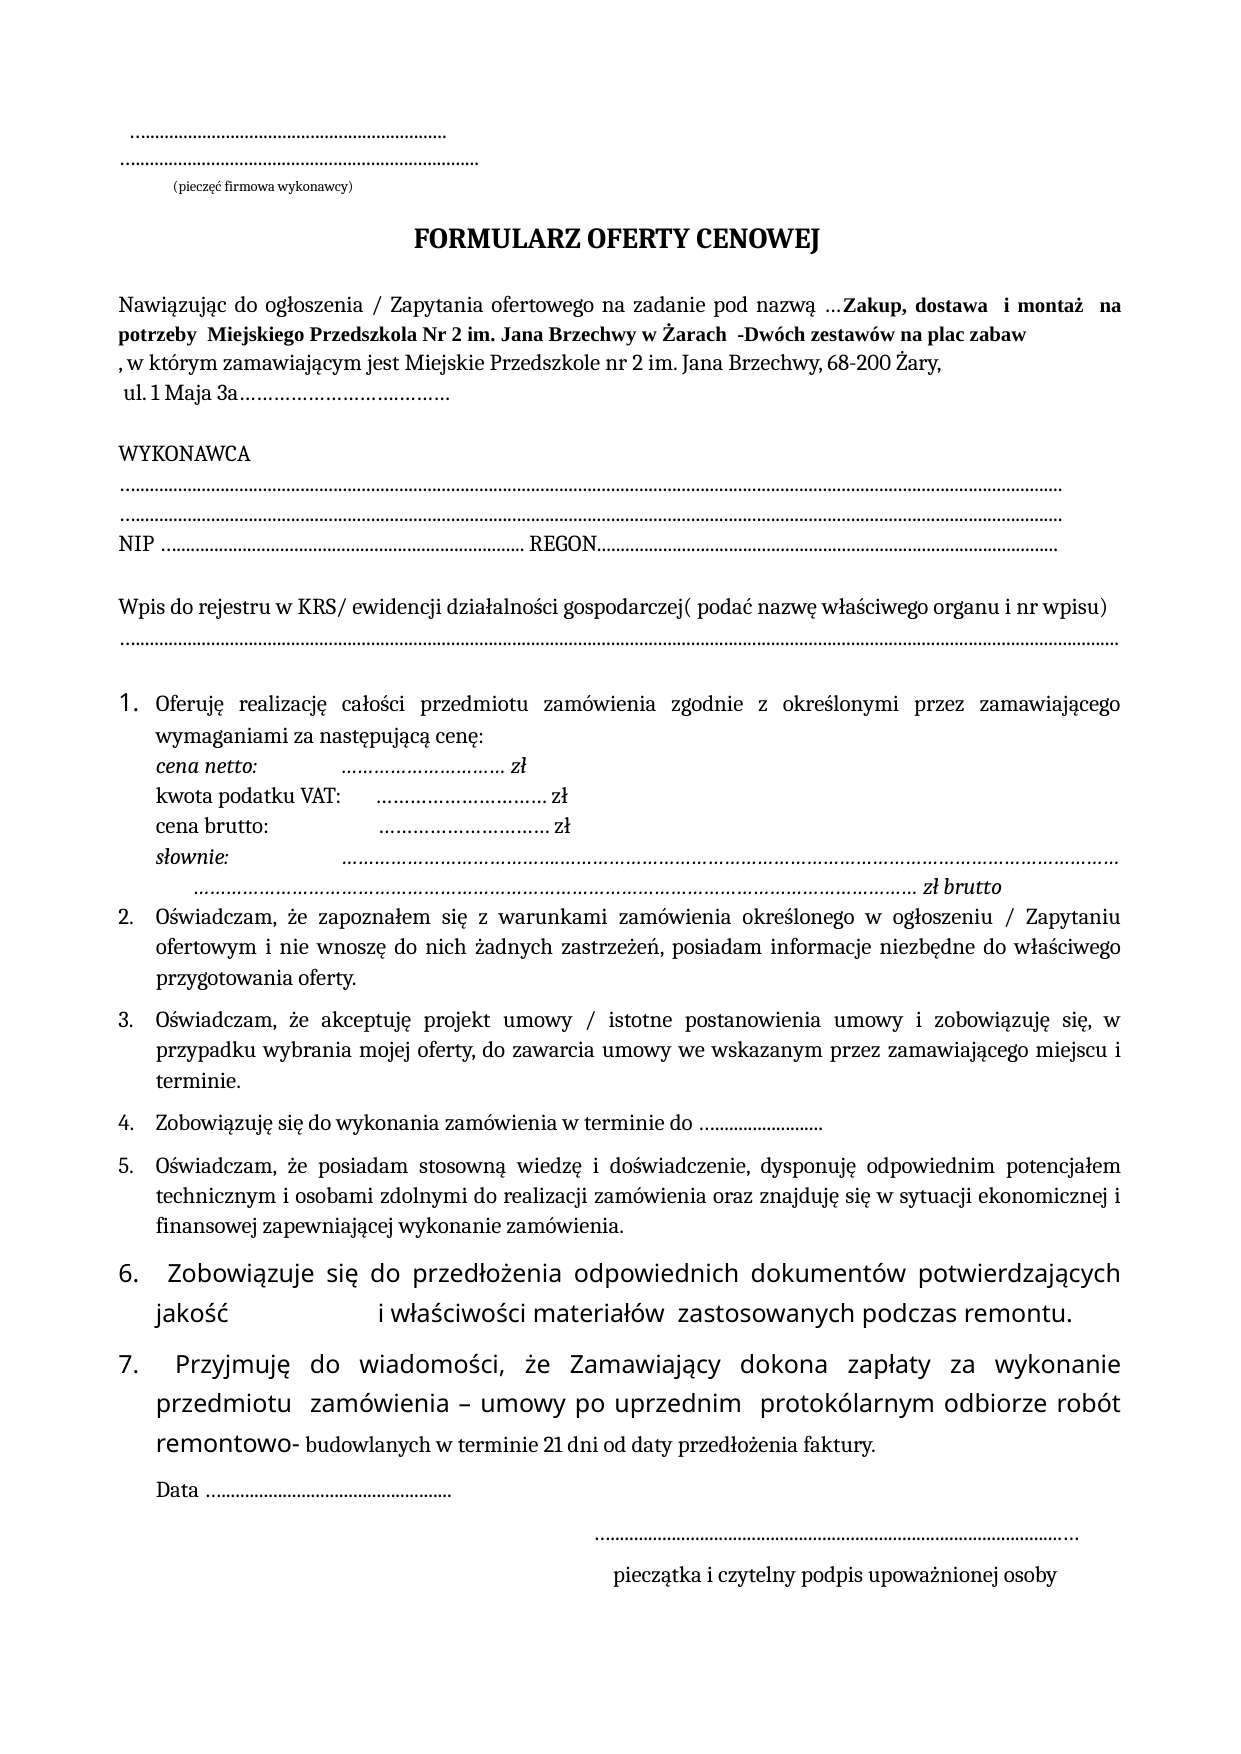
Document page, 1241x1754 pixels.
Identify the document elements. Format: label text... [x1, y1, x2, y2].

text pieczątka i czytelny podpis upoważnionej osoby [156, 1562, 1122, 1589]
text kwota podatku VAT: ………………………… zł [156, 783, 1122, 809]
list Oświadczam, że posiadam stosowną wiedzę i doświadczenie, dysponuję odpowiednim potencjałem technicznym i osobami zdolnymi do realizacji zamówienia oraz znajduję się w sytuacji ekonomicznej i finansowej zapewniającej wykonanie zamówienia. [118, 1153, 1122, 1240]
list Oferuję realizację całości przedmiotu zamówienia zgodnie z określonymi przez zamawiającego wymaganiami za następującą cenę: [118, 685, 1122, 749]
text …................................................................................................… [156, 1519, 1122, 1546]
text Wpis do rejestru w KRS/ ewidencji działalności gospodarczej( podać nazwę właściwego organu i nr wpisu) [118, 594, 1122, 621]
text WYKONAWCA [118, 440, 1122, 467]
subtitle cena netto: ………………………… zł [156, 753, 1122, 779]
list Zobowiązuję się do wykonania zamówienia w terminie do …....................... [118, 1110, 1122, 1137]
text Nawiązując do ogłoszenia / Zapytania ofertowego na zadanie pod nazwą …Zakup, dostawa i montaż na potrzeby Miejskiego Przedszkola Nr 2 im. Jana Brzechwy w Żarach -Dwóch zestawów na plac zabaw [118, 292, 1122, 346]
text (pieczęć firmowa wykonawcy) [60, 171, 1122, 197]
list Oświadczam, że akceptuję projekt umowy / istotne postanowienia umowy i zobowiązuję się, w przypadku wybrania mojej oferty, do zawarcia umowy we wskazanym przez zamawiającego miejscu i terminie. [118, 1007, 1122, 1094]
text …..................................................................................................................................................................................................... [118, 471, 1122, 497]
subtitle FORMULARZ OFERTY CENOWEJ [118, 222, 1122, 256]
text cena brutto: ………………………… zł [156, 813, 1122, 840]
text …..................................................................................................................................................................................................... [118, 501, 1122, 527]
list Oświadczam, że zapoznałem się z warunkami zamówienia określonego w ogłoszeniu / Zapytaniu ofertowym i nie wnoszę do nich żadnych zastrzeżeń, posiadam informacje niezbędne do właściwego przygotowania oferty. [118, 904, 1122, 991]
text …......................................................................... [118, 144, 1122, 171]
text NIP ….......................................................................... REGON.................................................................................................. [118, 531, 1122, 557]
text Data …................................................. [156, 1477, 1122, 1503]
text , w którym zamawiającym jest Miejskie Przedszkole nr 2 im. Jana Brzechwy, 68-200 Żary, [118, 350, 1122, 376]
text …................................................................ [118, 118, 1122, 144]
subtitle słownie: ………………………………….………………………………………………………………………………………… …………………………………………………………………………………………………………………… zł brutto [156, 843, 1122, 900]
text ul. 1 Maja 3a……………………….……… [118, 380, 1122, 406]
text …................................................................................................................................................................................................................. [118, 624, 1122, 651]
list Zobowiązuje się do przedłożenia odpowiednich dokumentów potwierdzających jakość i właściwości materiałów zastosowanych podczas remontu. [118, 1256, 1122, 1329]
list Przyjmuję do wiadomości, że Zamawiający dokona zapłaty za wykonanie przedmiotu zamówienia – umowy po uprzednim protokólarnym odbiorze robót remontowo- budowlanych w terminie 21 dni od daty przedłożenia faktury. [118, 1347, 1122, 1459]
